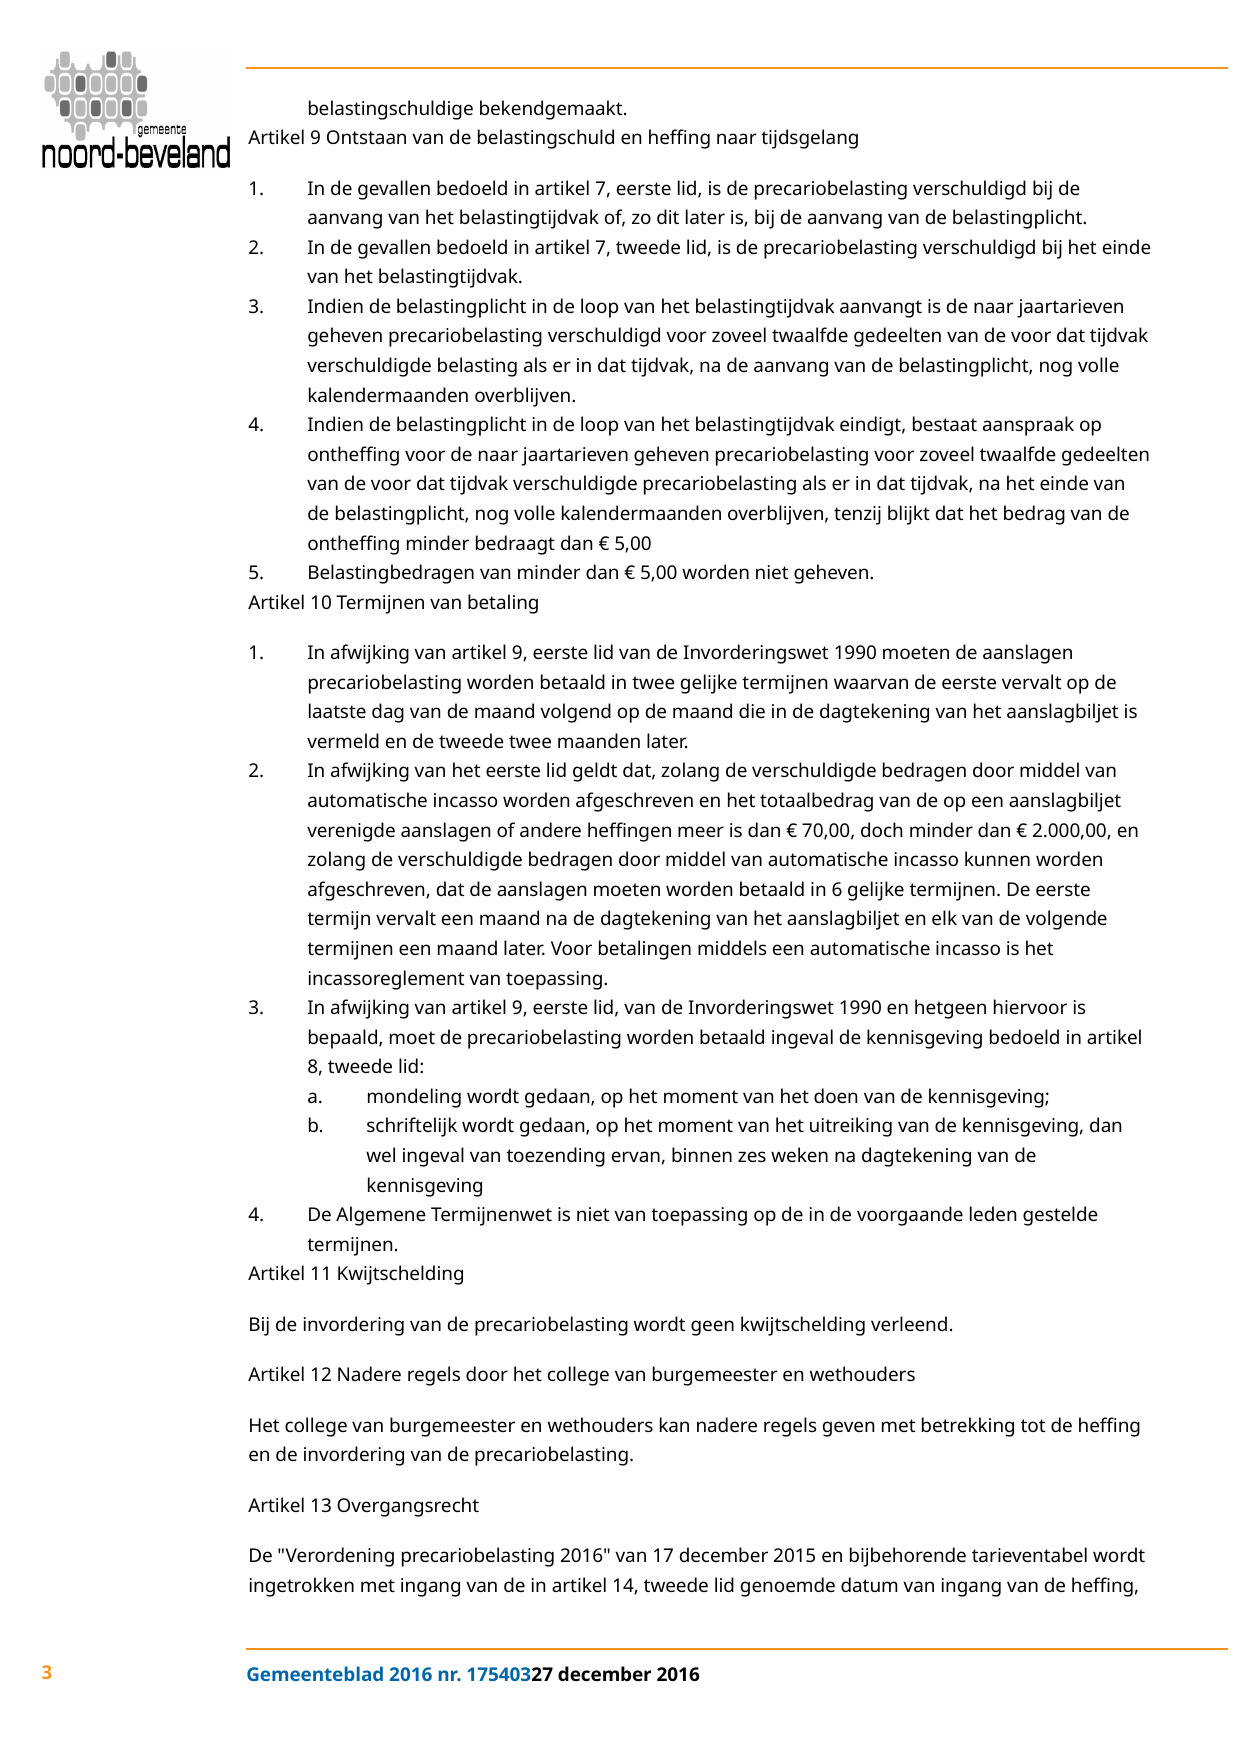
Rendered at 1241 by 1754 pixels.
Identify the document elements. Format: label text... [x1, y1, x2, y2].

text Artikel 9 Ontstaan van de belastingschuld en heffing naar tijdsgelang [248, 124, 1152, 150]
list mondeling wordt gedaan, op het moment van het doen van de kennisgeving; [307, 1083, 1152, 1109]
list belastingschuldige bekendgemaakt. [248, 95, 1152, 121]
list Indien de belastingplicht in de loop van het belastingtijdvak aanvangt is de naar jaartarieven geheven precariobelasting verschuldigd voor zoveel twaalfde gedeelten van de voor dat tijdvak verschuldigde belasting als er in dat tijdvak, na de aanvang van de belastingplicht, nog volle kalendermaanden overblijven. [248, 293, 1152, 408]
text Artikel 13 Overgangsrecht [248, 1492, 1152, 1518]
text Het college van burgemeester en wethouders kan nadere regels geven met betrekking tot de heffing en de invordering van de precariobelasting. [248, 1412, 1152, 1467]
list De Algemene Termijnenwet is niet van toepassing op de in de voorgaande leden gestelde termijnen. [248, 1201, 1152, 1257]
text Artikel 12 Nadere regels door het college van burgemeester en wethouders [248, 1361, 1152, 1387]
text Artikel 11 Kwijtschelding [248, 1261, 1152, 1286]
text De "Verordening precariobelasting 2016" van 17 december 2015 en bijbehorende tarieventabel wordt ingetrokken met ingang van de in artikel 14, tweede lid genoemde datum van ingang van de heffing, [248, 1542, 1152, 1598]
list Indien de belastingplicht in de loop van het belastingtijdvak eindigt, bestaat aanspraak op ontheffing voor de naar jaartarieven geheven precariobelasting voor zoveel twaalfde gedeelten van de voor dat tijdvak verschuldigde precariobelasting als er in dat tijdvak, na het einde van de belastingplicht, nog volle kalendermaanden overblijven, tenzij blijkt dat het bedrag van de ontheffing minder bedraagt dan € 5,00 [248, 411, 1152, 556]
list In afwijking van het eerste lid geldt dat, zolang de verschuldigde bedragen door middel van automatische incasso worden afgeschreven en het totaalbedrag van de op een aanslagbiljet verenigde aanslagen of andere heffingen meer is dan € 70,00, doch minder dan € 2.000,00, en zolang de verschuldigde bedragen door middel van automatische incasso kunnen worden afgeschreven, dat de aanslagen moeten worden betaald in 6 gelijke termijnen. De eerste termijn vervalt een maand na de dagtekening van het aanslagbiljet en elk van de volgende termijnen een maand later. Voor betalingen middels een automatische incasso is het incassoreglement van toepassing. [248, 758, 1152, 991]
list In de gevallen bedoeld in artikel 7, tweede lid, is de precariobelasting verschuldigd bij het einde van het belastingtijdvak. [248, 234, 1152, 289]
picture [41, 47, 231, 172]
text Bij de invordering van de precariobelasting wordt geen kwijtschelding verleend. [248, 1311, 1152, 1337]
list Belastingbedragen van minder dan € 5,00 worden niet geheven. [248, 559, 1152, 585]
list In afwijking van artikel 9, eerste lid, van de Invorderingswet 1990 en hetgeen hiervoor is bepaald, moet de precariobelasting worden betaald ingeval de kennisgeving bedoeld in artikel 8, tweede lid: [248, 994, 1152, 1079]
text Artikel 10 Termijnen van betaling [248, 589, 1152, 615]
list In de gevallen bedoeld in artikel 7, eerste lid, is de precariobelasting verschuldigd bij de aanvang van het belastingtijdvak of, zo dit later is, bij de aanvang van de belastingplicht. [248, 175, 1152, 230]
list In afwijking van artikel 9, eerste lid van de Invorderingswet 1990 moeten de aanslagen precariobelasting worden betaald in twee gelijke termijnen waarvan de eerste vervalt op de laatste dag van de maand volgend op de maand die in de dagtekening van het aanslagbiljet is vermeld en de tweede twee maanden later. [248, 639, 1152, 754]
list schriftelijk wordt gedaan, op het moment van het uitreiking van de kennisgeving, dan wel ingeval van toezending ervan, binnen zes weken na dagtekening van de kennisgeving [307, 1113, 1152, 1198]
